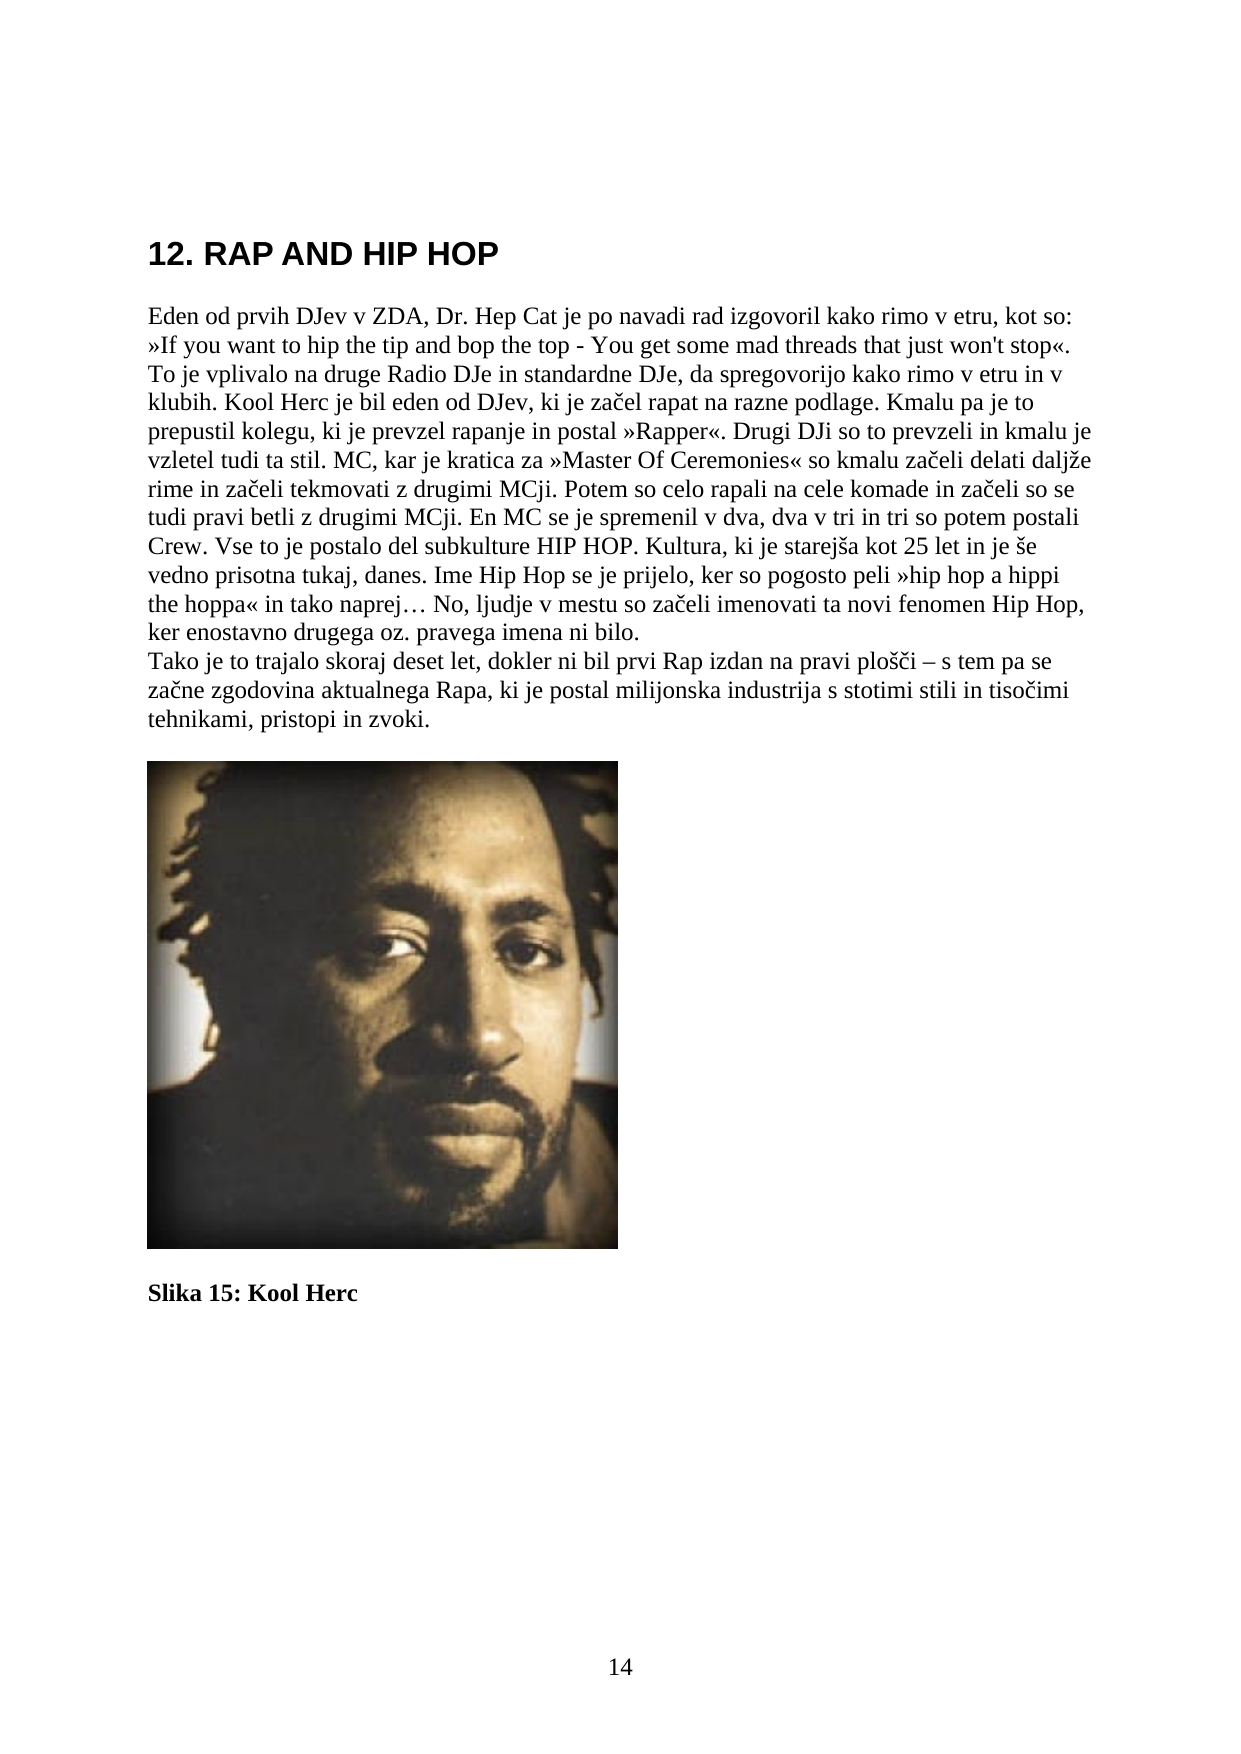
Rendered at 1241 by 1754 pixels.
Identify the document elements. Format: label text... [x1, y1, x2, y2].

subtitle 12. RAP AND HIP HOP [148, 233, 1093, 272]
text Slika 15: Kool Herc [148, 1278, 1093, 1307]
picture [147, 761, 618, 1249]
text Eden od prvih DJev v ZDA, Dr. Hep Cat je po navadi rad izgovoril kako rimo v etru, kot so: »If you want to hip the tip and bop the top - You get some mad threads that just won't stop«. To je vplivalo na druge Radio DJe in standardne DJe, da spregovorijo kako rimo v etru in v klubih. Kool Herc je bil eden od DJev, ki je začel rapat na razne podlage. Kmalu pa je to prepustil kolegu, ki je prevzel rapanje in postal »Rapper«. Drugi DJi so to prevzeli in kmalu je vzletel tudi ta stil. MC, kar je kratica za »Master Of Ceremonies« so kmalu začeli delati daljže rime in začeli tekmovati z drugimi MCji. Potem so celo rapali na cele komade in začeli so se tudi pravi betli z drugimi MCji. En MC se je spremenil v dva, dva v tri in tri so potem postali Crew. Vse to je postalo del subkulture HIP HOP. Kultura, ki je starejša kot 25 let in je še vedno prisotna tukaj, danes. Ime Hip Hop se je prijelo, ker so pogosto peli »hip hop a hippi the hoppa« in tako naprej… No, ljudje v mestu so začeli imenovati ta novi fenomen Hip Hop, ker enostavno drugega oz. pravega imena ni bilo. Tako je to trajalo skoraj deset let, dokler ni bil prvi Rap izdan na pravi plošči – s tem pa se začne zgodovina aktualnega Rapa, ki je postal milijonska industrija s stotimi stili in tisočimi tehnikami, pristopi in zvoki. [148, 301, 1093, 732]
